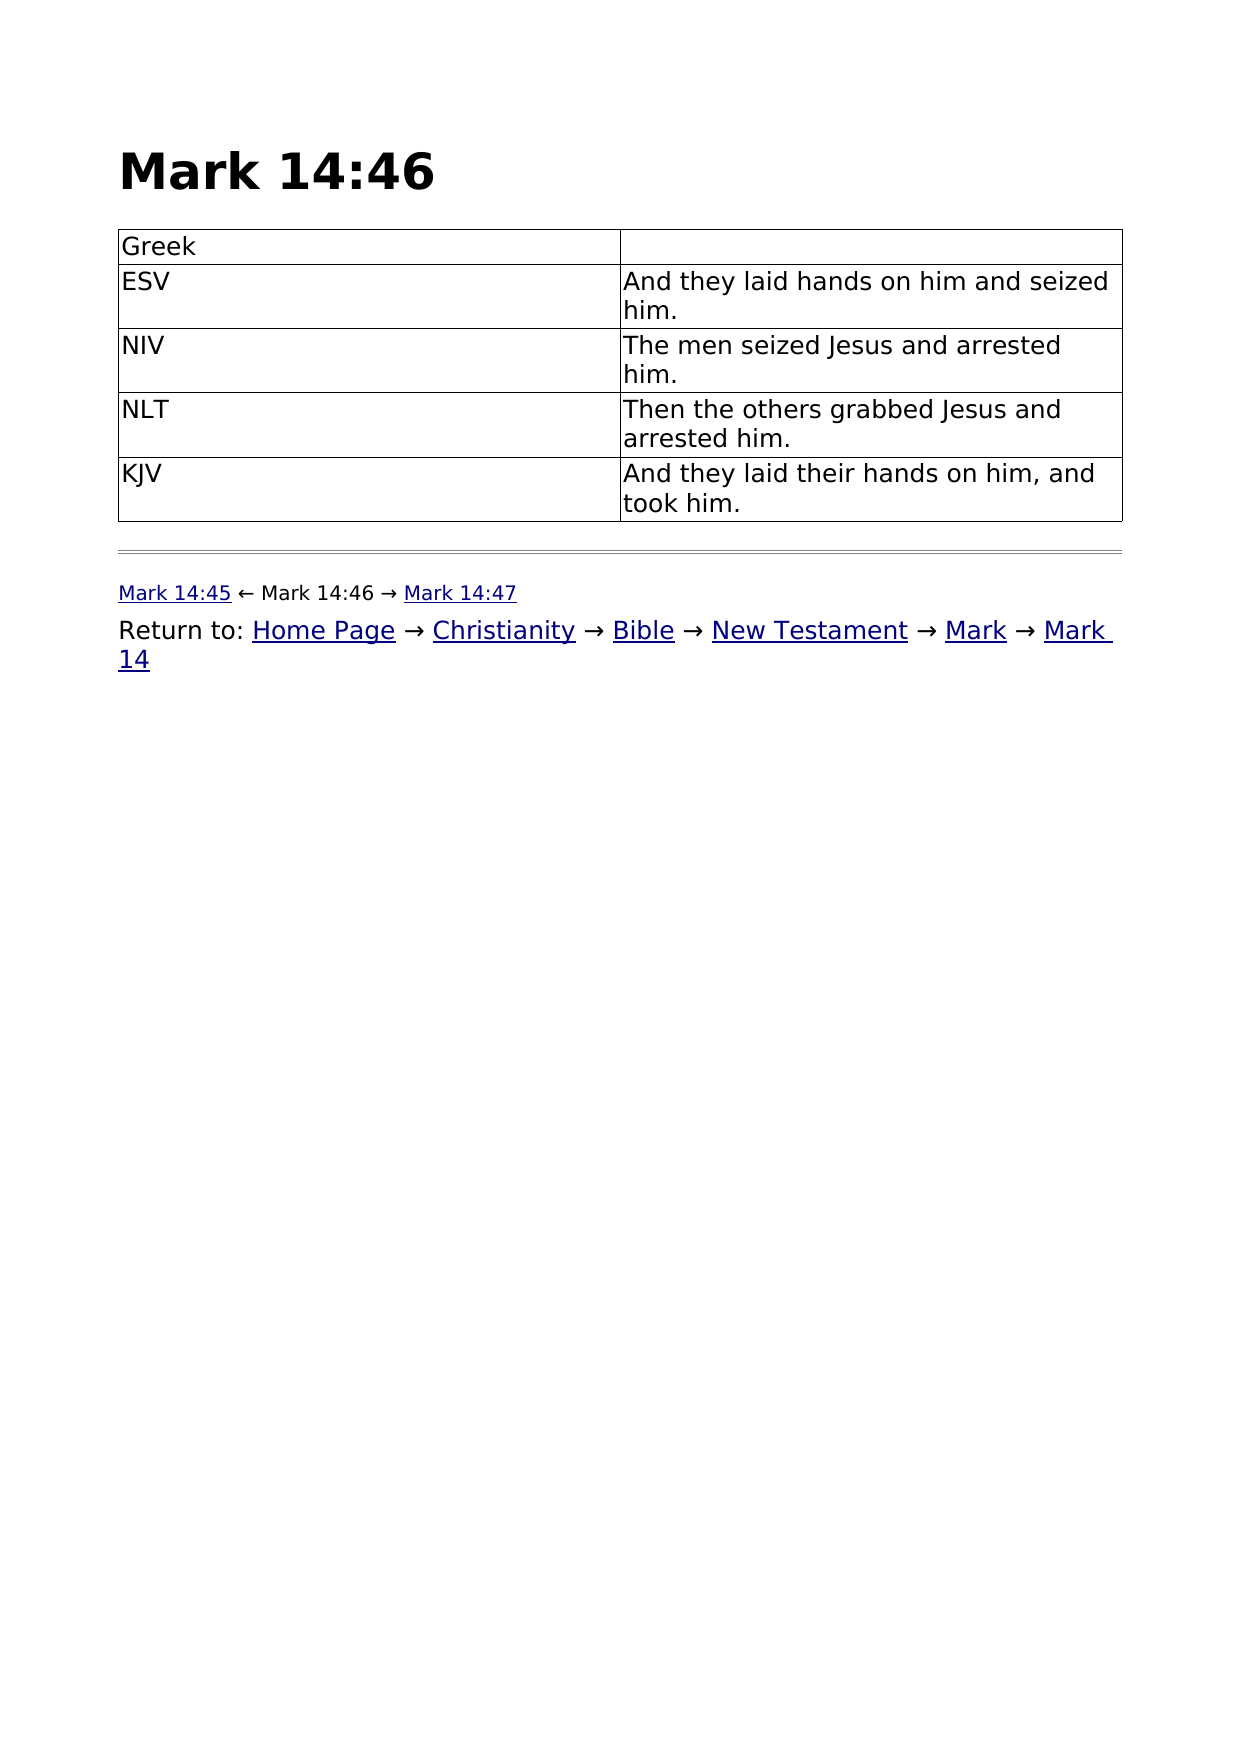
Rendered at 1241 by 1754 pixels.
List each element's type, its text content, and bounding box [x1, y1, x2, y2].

subtitle Mark 14:46 [118, 143, 1122, 201]
table_cell ESV [119, 265, 620, 328]
text Return to: Home Page → Christianity → Bible → New Testament → Mark → Mark 14 [118, 616, 1122, 674]
table_cell And they laid hands on him and seized him. [621, 265, 1122, 328]
table_cell And they laid their hands on him, and took him. [621, 458, 1122, 521]
table_header Greek [119, 230, 620, 264]
table_cell NIV [119, 329, 620, 392]
table_cell NLT [119, 393, 620, 457]
table_cell KJV [119, 458, 620, 521]
table_cell The men seized Jesus and arrested him. [621, 329, 1122, 392]
table_cell Then the others grabbed Jesus and arrested him. [621, 393, 1122, 457]
text Mark 14:45 ← Mark 14:46 → Mark 14:47 [118, 582, 1122, 616]
table_header [621, 230, 1122, 264]
